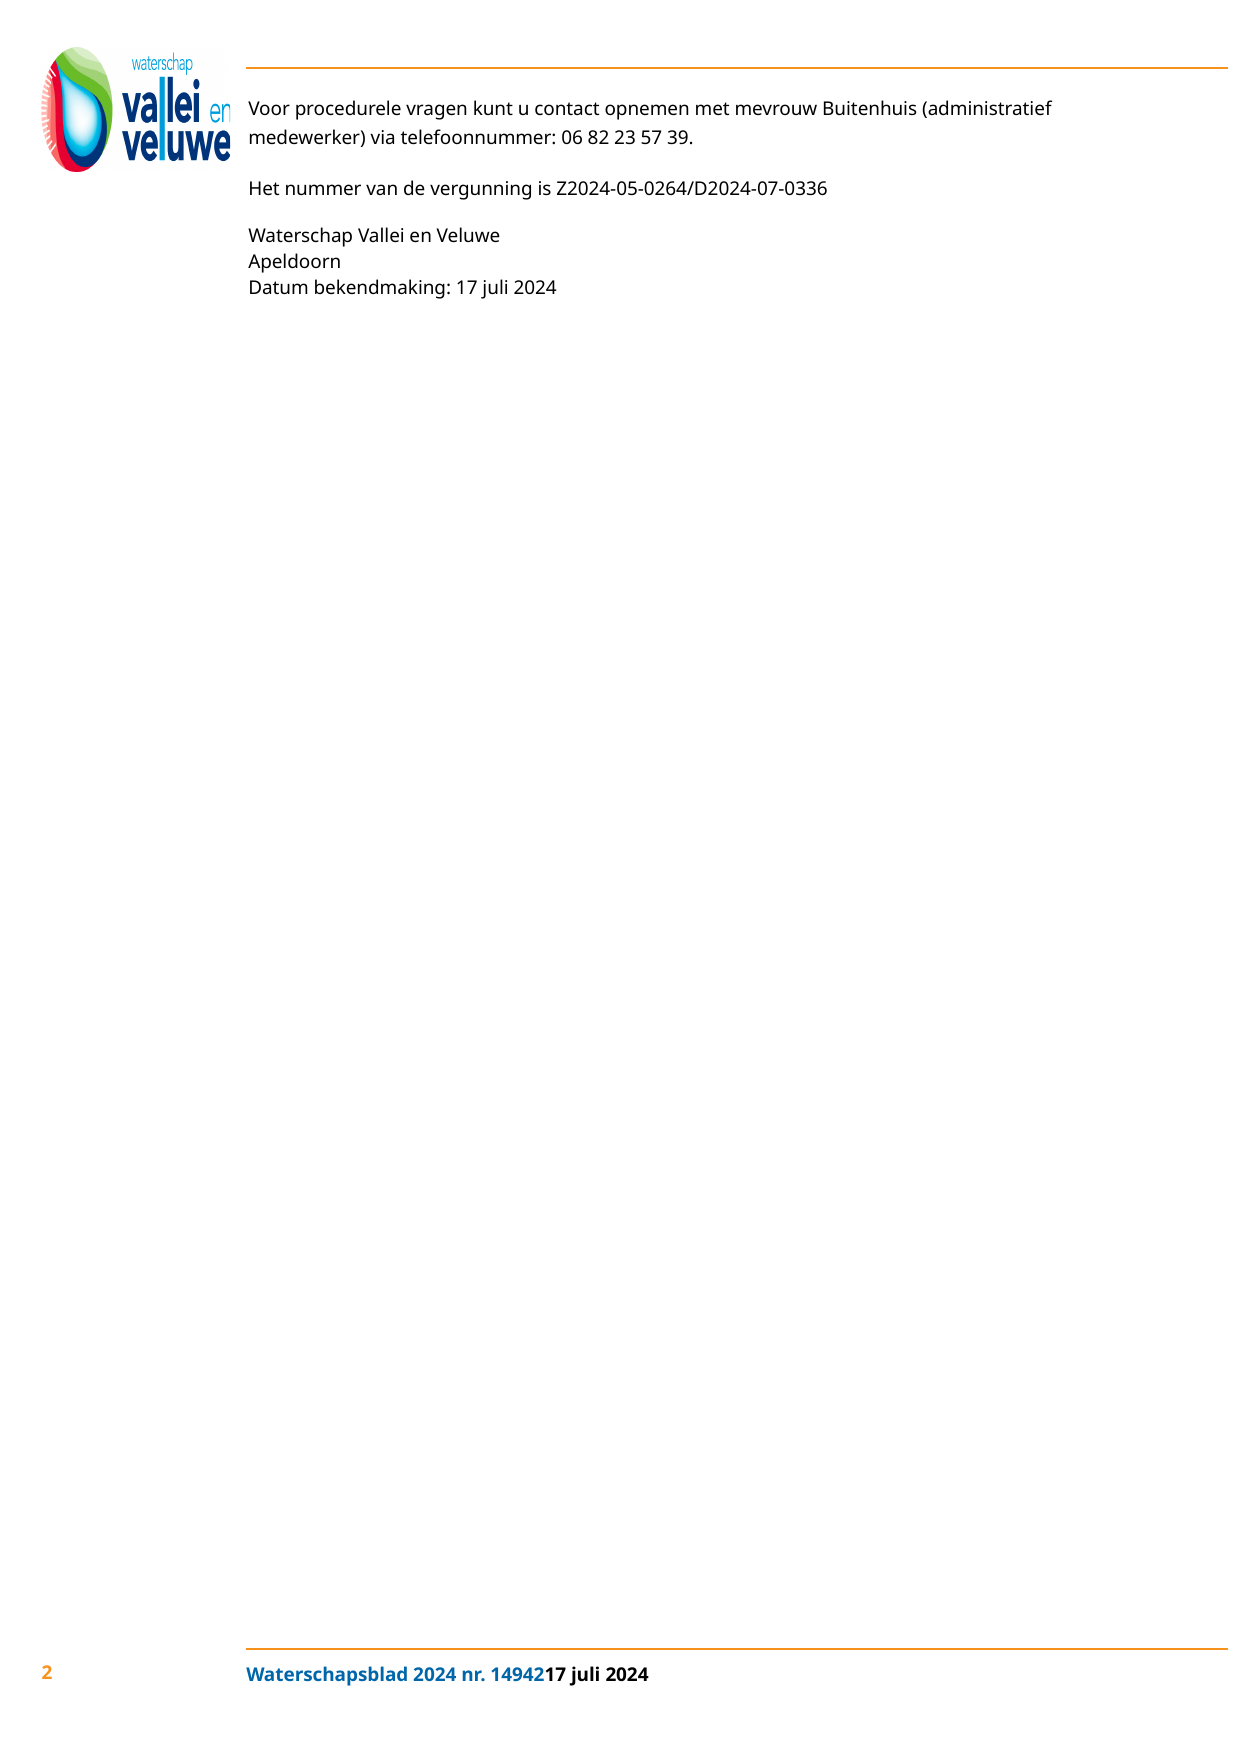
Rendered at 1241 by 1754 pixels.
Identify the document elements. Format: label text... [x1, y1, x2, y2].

text Apeldoorn [248, 248, 1152, 274]
text Datum bekendmaking: 17 juli 2024 [248, 274, 1152, 300]
text Het nummer van de vergunning is Z2024-05-0264/D2024-07-0336 [248, 175, 1152, 201]
text Voor procedurele vragen kunt u contact opnemen met mevrouw Buitenhuis (administratief medewerker) via telefoonnummer: 06 82 23 57 39. [248, 95, 1152, 150]
text Waterschap Vallei en Veluwe [248, 223, 1152, 248]
picture [41, 47, 231, 172]
